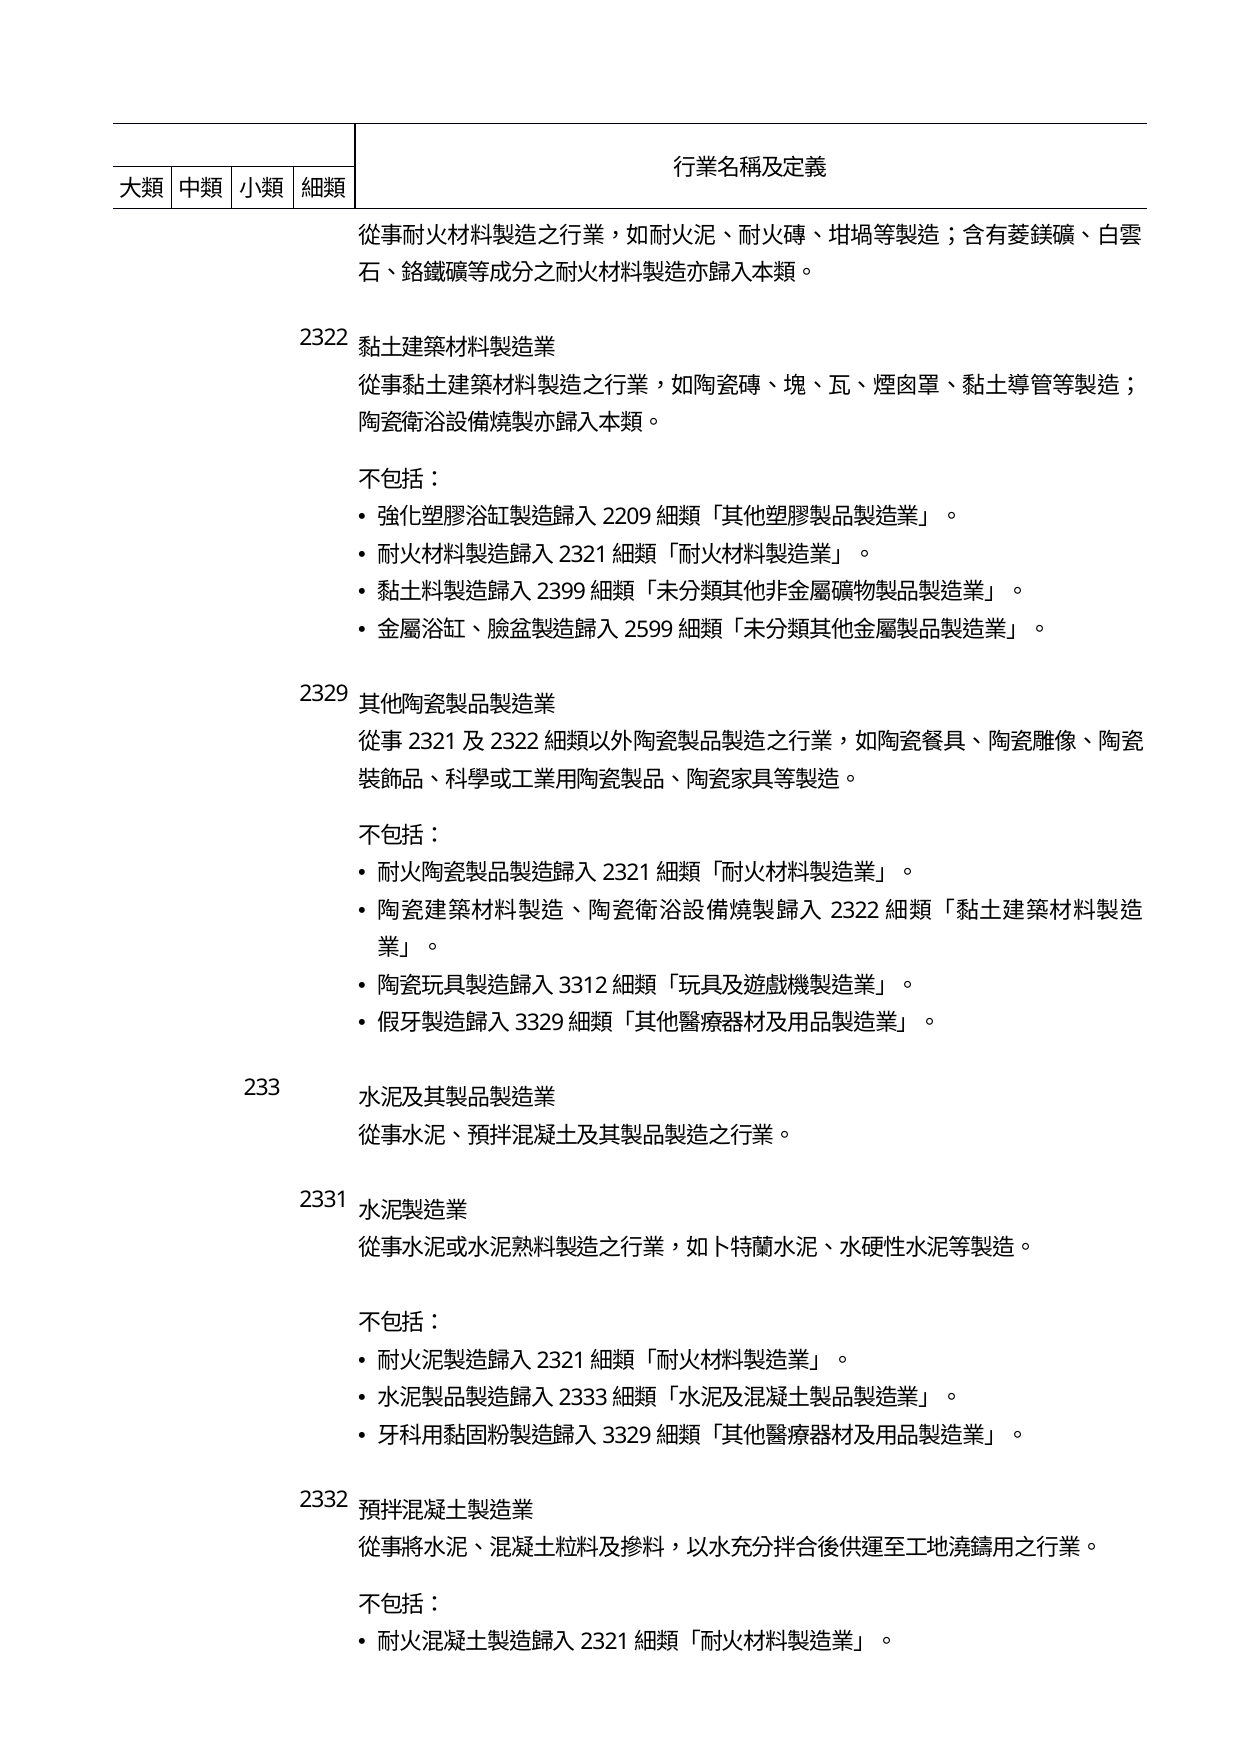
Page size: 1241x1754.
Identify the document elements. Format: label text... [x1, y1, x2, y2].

table_cell [113, 677, 172, 1071]
table_cell 水泥及其製品製造業 從事水泥、預拌混凝土及其製品製造之行業。 [355, 1071, 1147, 1183]
table_cell 大類 [113, 167, 171, 208]
table_cell [172, 677, 232, 1071]
table_cell [232, 1183, 293, 1483]
table_cell [113, 1183, 172, 1483]
table_cell [232, 677, 293, 1071]
table_cell 2329 [293, 677, 355, 1071]
table_cell 其他陶瓷製品製造業 從事2321及2322細類以外陶瓷製品製造之行業，如陶瓷餐具、陶瓷雕像、陶瓷裝飾品、科學或工業用陶瓷製品、陶瓷家具等製造。 不包括： 耐火陶瓷製品製造歸入2321細類「耐火材料製造業」。 陶瓷建築材料製造、陶瓷衛浴設備燒製歸入2322細類「黏土建築材料製造業」。 陶瓷玩具製造歸入3312細類「玩具及遊戲機製造業」。 假牙製造歸入3329細類「其他醫療器材及用品製造業」。 [355, 677, 1147, 1071]
table_cell 細類 [294, 167, 354, 208]
table_cell [172, 1483, 232, 1652]
table_cell [113, 1483, 172, 1652]
table_cell 從事耐火材料製造之行業，如耐火泥、耐火磚、坩堝等製造；含有菱鎂礦、白雲石、鉻鐵礦等成分之耐火材料製造亦歸入本類。 [355, 209, 1147, 321]
table_cell [232, 321, 293, 677]
table_cell [172, 1183, 232, 1483]
table_cell [113, 321, 172, 677]
table_cell 2332 [293, 1483, 355, 1652]
table_header 行業名稱及定義 [356, 124, 1147, 208]
table_cell 2322 [293, 321, 355, 677]
table_cell 小類 [232, 167, 293, 208]
table_cell [232, 209, 293, 321]
table_cell [172, 209, 232, 321]
table_cell [172, 1071, 232, 1183]
table_cell [113, 1071, 172, 1183]
table_cell 中類 [172, 167, 231, 208]
table_cell 2331 [293, 1183, 355, 1483]
table_header [113, 124, 354, 166]
table_cell 233 [232, 1071, 293, 1183]
table_cell [293, 1071, 355, 1183]
table_cell [172, 321, 232, 677]
table_cell 黏土建築材料製造業 從事黏土建築材料製造之行業，如陶瓷磚、塊、瓦、煙囪罩、黏土導管等製造；陶瓷衛浴設備燒製亦歸入本類。 不包括： 強化塑膠浴缸製造歸入2209細類「其他塑膠製品製造業」。 耐火材料製造歸入2321細類「耐火材料製造業」。 黏土料製造歸入2399細類「未分類其他非金屬礦物製品製造業」。 金屬浴缸、臉盆製造歸入2599細類「未分類其他金屬製品製造業」。 [355, 321, 1147, 677]
table_cell 預拌混凝土製造業 從事將水泥、混凝土粒料及摻料，以水充分拌合後供運至工地澆鑄用之行業。 不包括： 耐火混凝土製造歸入2321細類「耐火材料製造業」。 混凝土製品製造歸入2333細類「水泥及混凝土製品製造業」。 [355, 1483, 1147, 1652]
table_cell 水泥製造業 從事水泥或水泥熟料製造之行業，如卜特蘭水泥、水硬性水泥等製造。 不包括： 耐火泥製造歸入2321細類「耐火材料製造業」。 水泥製品製造歸入2333細類「水泥及混凝土製品製造業」。 牙科用黏固粉製造歸入3329細類「其他醫療器材及用品製造業」。 [355, 1183, 1147, 1483]
table_cell [113, 209, 172, 321]
table_cell [293, 209, 355, 321]
table_cell [232, 1483, 293, 1652]
